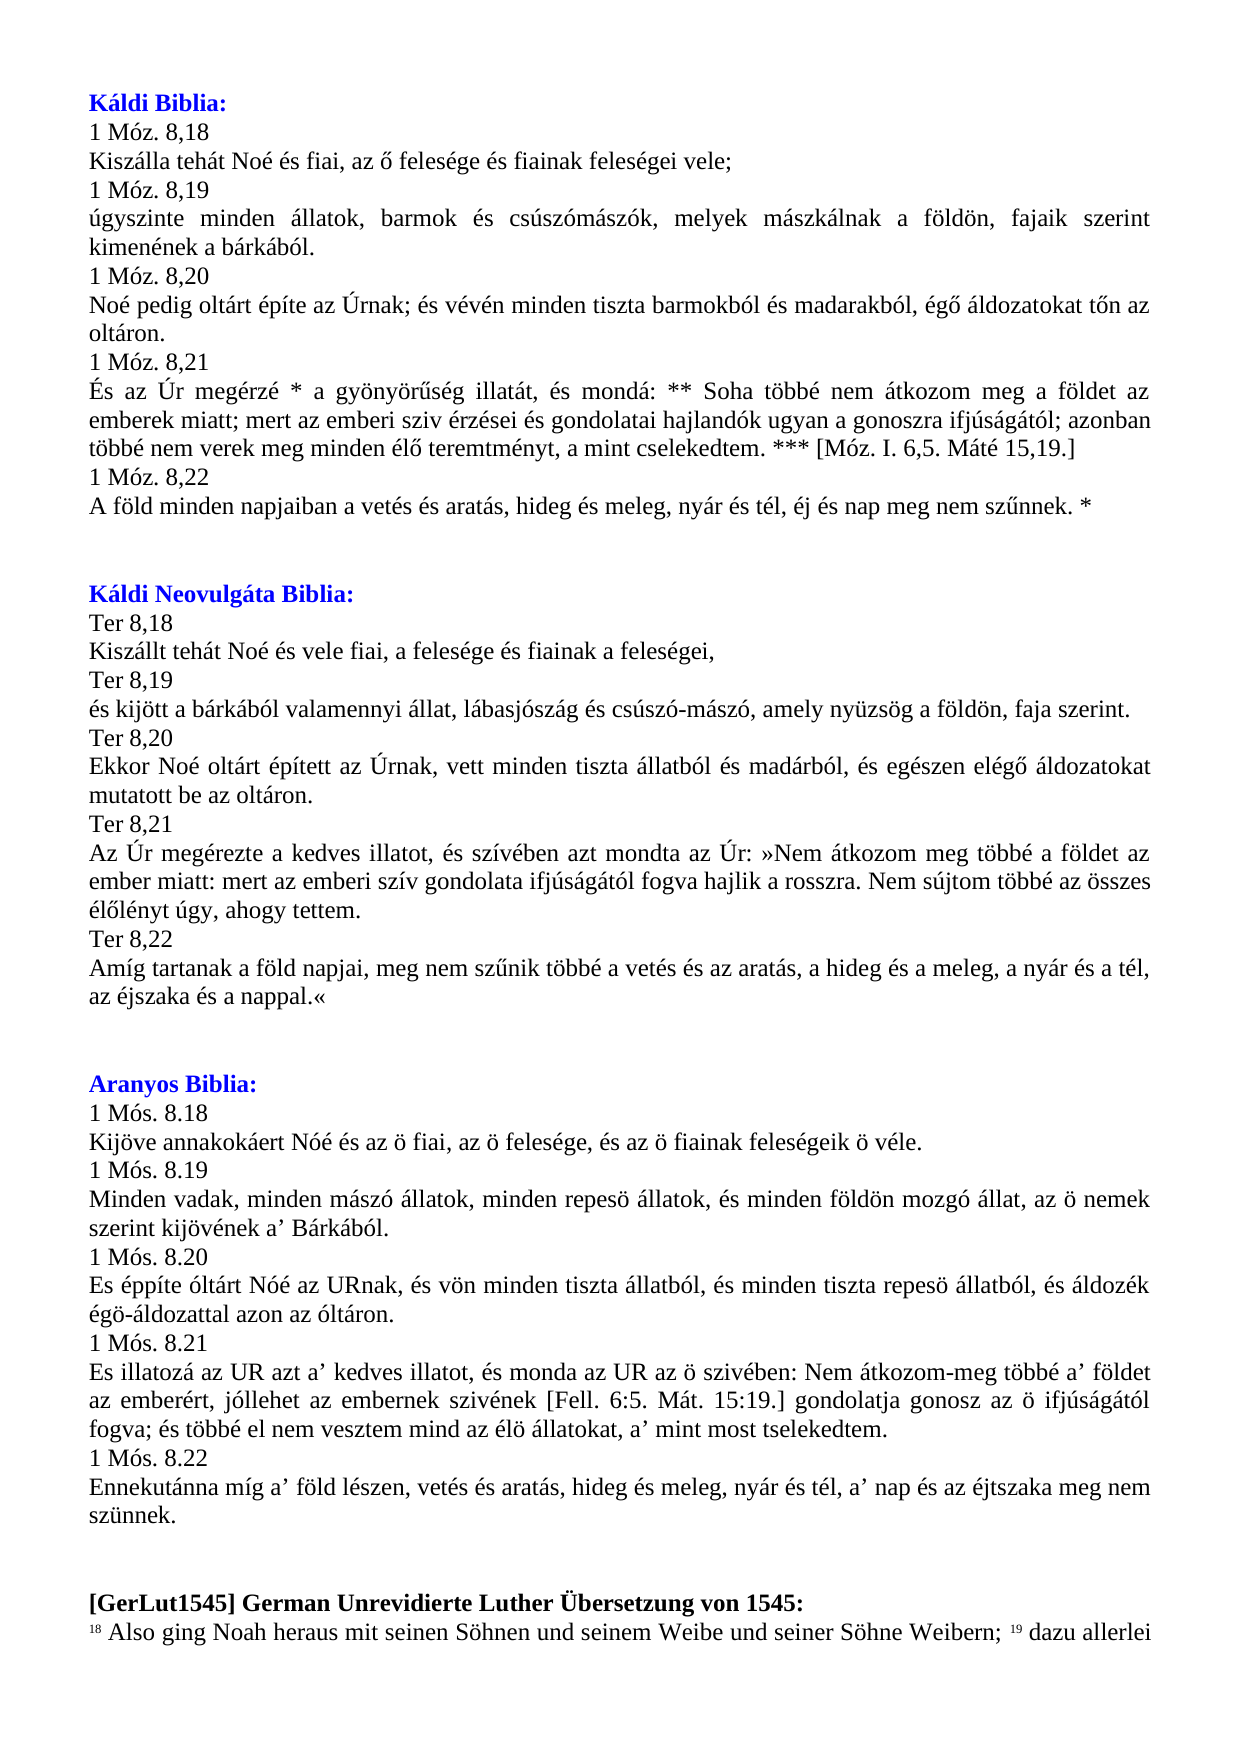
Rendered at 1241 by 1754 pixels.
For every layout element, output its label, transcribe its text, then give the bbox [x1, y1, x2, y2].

text Ennekutánna míg a’ föld lészen, vetés és aratás, hideg és meleg, nyár és tél, a’ nap és az éjtszaka meg nem szünnek. [88, 1472, 1152, 1529]
text Káldi Biblia: [88, 88, 1152, 117]
text 1 Mós. 8.19 [88, 1155, 1152, 1184]
text Ter 8,22 [88, 924, 1152, 953]
text Noé pedig oltárt építe az Úrnak; és vévén minden tiszta barmokból és madarakból, égő áldozatokat tőn az oltáron. [88, 290, 1152, 347]
text 1 Mós. 8.21 [88, 1328, 1152, 1357]
text A föld minden napjaiban a vetés és aratás, hideg és meleg, nyár és tél, éj és nap meg nem szűnnek. * [88, 491, 1152, 520]
text és kijött a bárkából valamennyi állat, lábasjószág és csúszó-mászó, amely nyüzsög a földön, faja szerint. [88, 694, 1152, 723]
text Ter 8,18 [88, 608, 1152, 636]
text És az Úr megérzé * a gyönyörűség illatát, és mondá: ** Soha többé nem átkozom meg a földet az emberek miatt; mert az emberi sziv érzései és gondolatai hajlandók ugyan a gonoszra ifjúságától; azonban többé nem verek meg minden élő teremtményt, a mint cselekedtem. *** [Móz. I. 6,5. Máté 15,19.] [88, 376, 1152, 462]
text Kijöve annakokáert Nóé és az ö fiai, az ö felesége, és az ö fiainak feleségeik ö véle. [88, 1127, 1152, 1155]
text Ekkor Noé oltárt épített az Úrnak, vett minden tiszta állatból és madárból, és egészen elégő áldozatokat mutatott be az oltáron. [88, 751, 1152, 809]
text 1 Móz. 8,18 [88, 117, 1152, 146]
text 18 Also ging Noah heraus mit seinen Söhnen und seinem Weibe und seiner Söhne Weibern; 19 dazu allerlei [88, 1617, 1152, 1646]
text Es éppíte óltárt Nóé az URnak, és vön minden tiszta állatból, és minden tiszta repesö állatból, és áldozék égö-áldozattal azon az óltáron. [88, 1270, 1152, 1328]
text Minden vadak, minden mászó állatok, minden repesö állatok, és minden földön mozgó állat, az ö nemek szerint kijövének a’ Bárkából. [88, 1184, 1152, 1242]
text Káldi Neovulgáta Biblia: [88, 579, 1152, 608]
text [GerLut1545] German Unrevidierte Luther Übersetzung von 1545: [88, 1588, 1152, 1617]
text Amíg tartanak a föld napjai, meg nem szűnik többé a vetés és az aratás, a hideg és a meleg, a nyár és a tél, az éjszaka és a nappal.« [88, 953, 1152, 1010]
text 1 Móz. 8,20 [88, 261, 1152, 290]
text 1 Mós. 8.22 [88, 1443, 1152, 1472]
text Ter 8,19 [88, 665, 1152, 694]
text úgyszinte minden állatok, barmok és csúszómászók, melyek mászkálnak a földön, fajaik szerint kimenének a bárkából. [88, 203, 1152, 261]
text 1 Mós. 8.20 [88, 1242, 1152, 1270]
text Az Úr megérezte a kedves illatot, és szívében azt mondta az Úr: »Nem átkozom meg többé a földet az ember miatt: mert az emberi szív gondolata ifjúságától fogva hajlik a rosszra. Nem sújtom többé az összes élőlényt úgy, ahogy tettem. [88, 838, 1152, 924]
text 1 Mós. 8.18 [88, 1098, 1152, 1127]
text Kiszállt tehát Noé és vele fiai, a felesége és fiainak a feleségei, [88, 636, 1152, 665]
text Ter 8,21 [88, 809, 1152, 838]
text 1 Móz. 8,22 [88, 462, 1152, 491]
text Ter 8,20 [88, 723, 1152, 751]
text 1 Móz. 8,21 [88, 347, 1152, 376]
text Kiszálla tehát Noé és fiai, az ő felesége és fiainak feleségei vele; [88, 146, 1152, 175]
text 1 Móz. 8,19 [88, 175, 1152, 203]
text Aranyos Biblia: [88, 1069, 1152, 1098]
text Es illatozá az UR azt a’ kedves illatot, és monda az UR az ö szivében: Nem átkozom-meg többé a’ földet az emberért, jóllehet az embernek szivének [Fell. 6:5. Mát. 15:19.] gondolatja gonosz az ö ifjúságától fogva; és többé el nem vesztem mind az élö állatokat, a’ mint most tselekedtem. [88, 1357, 1152, 1443]
